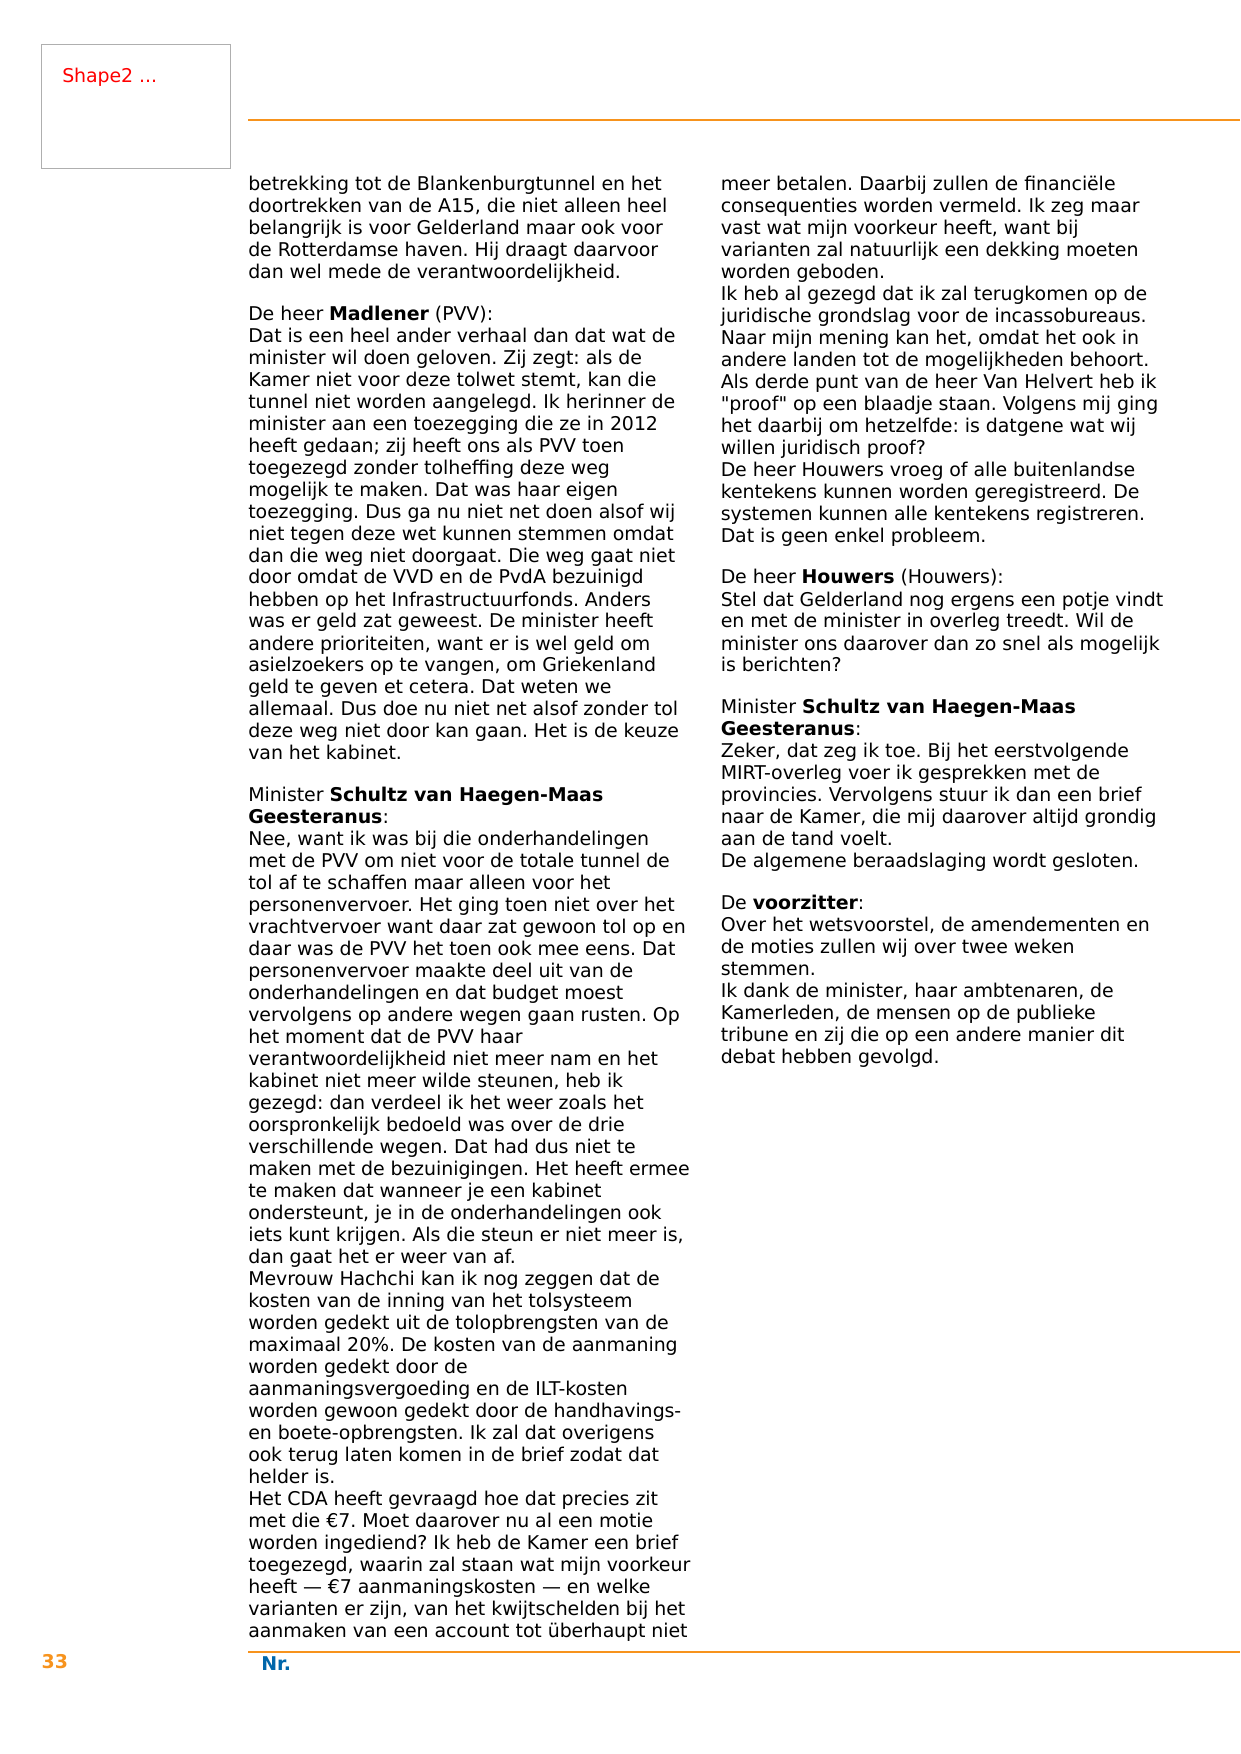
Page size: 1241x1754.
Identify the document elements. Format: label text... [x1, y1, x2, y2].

text Het CDA heeft gevraagd hoe dat precies zit met die €7. Moet daarover nu al een motie worden ingediend? Ik heb de Kamer een brief toegezegd, waarin zal staan wat mijn voorkeur heeft — €7 aanmaningskosten — en welke varianten er zijn, van het kwijtschelden bij het aanmaken van een account tot überhaupt niet [248, 1488, 691, 1641]
text Minister Schultz van Haegen-Maas Geesteranus: [721, 696, 1163, 740]
text Zeker, dat zeg ik toe. Bij het eerstvolgende MIRT-overleg voer ik gesprekken met de provincies. Vervolgens stuur ik dan een brief naar de Kamer, die mij daarover altijd grondig aan de tand voelt. [721, 740, 1163, 850]
text De algemene beraadslaging wordt gesloten. [721, 850, 1163, 872]
text Stel dat Gelderland nog ergens een potje vindt en met de minister in overleg treedt. Wil de minister ons daarover dan zo snel als mogelijk is berichten? [721, 588, 1163, 676]
text De heer Houwers (Houwers): [721, 566, 1163, 588]
text Mevrouw Hachchi kan ik nog zeggen dat de kosten van de inning van het tolsysteem worden gedekt uit de tolopbrengsten van de maximaal 20%. De kosten van de aanmaning worden gedekt door de aanmaningsvergoeding en de ILT-kosten worden gewoon gedekt door de handhavings- en boete-opbrengsten. Ik zal dat overigens ook terug laten komen in de brief zodat dat helder is. [248, 1268, 691, 1488]
text betrekking tot de Blankenburgtunnel en het doortrekken van de A15, die niet alleen heel belangrijk is voor Gelderland maar ook voor de Rotterdamse haven. Hij draagt daarvoor dan wel mede de verantwoordelijkheid. [248, 173, 691, 283]
text Als derde punt van de heer Van Helvert heb ik "proof" op een blaadje staan. Volgens mij ging het daarbij om hetzelfde: is datgene wat wij willen juridisch proof? [721, 371, 1163, 458]
text De heer Madlener (PVV): [248, 303, 691, 325]
text Ik dank de minister, haar ambtenaren, de Kamerleden, de mensen op de publieke tribune en zij die op een andere manier dit debat hebben gevolgd. [721, 980, 1163, 1068]
text Minister Schultz van Haegen-Maas Geesteranus: [248, 784, 691, 828]
text Nee, want ik was bij die onderhandelingen met de PVV om niet voor de totale tunnel de tol af te schaffen maar alleen voor het personenvervoer. Het ging toen niet over het vrachtvervoer want daar zat gewoon tol op en daar was de PVV het toen ook mee eens. Dat personenvervoer maakte deel uit van de onderhandelingen en dat budget moest vervolgens op andere wegen gaan rusten. Op het moment dat de PVV haar verantwoordelijkheid niet meer nam en het kabinet niet meer wilde steunen, heb ik gezegd: dan verdeel ik het weer zoals het oorspronkelijk bedoeld was over de drie verschillende wegen. Dat had dus niet te maken met de bezuinigingen. Het heeft ermee te maken dat wanneer je een kabinet ondersteunt, je in de onderhandelingen ook iets kunt krijgen. Als die steun er niet meer is, dan gaat het er weer van af. [248, 828, 691, 1268]
text De voorzitter: [721, 892, 1163, 914]
text meer betalen. Daarbij zullen de financiële consequenties worden vermeld. Ik zeg maar vast wat mijn voorkeur heeft, want bij varianten zal natuurlijk een dekking moeten worden geboden. [721, 173, 1163, 283]
text Ik heb al gezegd dat ik zal terugkomen op de juridische grondslag voor de incassobureaus. Naar mijn mening kan het, omdat het ook in andere landen tot de mogelijkheden behoort. [721, 283, 1163, 371]
text De heer Houwers vroeg of alle buitenlandse kentekens kunnen worden geregistreerd. De systemen kunnen alle kentekens registreren. Dat is geen enkel probleem. [721, 458, 1163, 546]
text Dat is een heel ander verhaal dan dat wat de minister wil doen geloven. Zij zegt: als de Kamer niet voor deze tolwet stemt, kan die tunnel niet worden aangelegd. Ik herinner de minister aan een toezegging die ze in 2012 heeft gedaan; zij heeft ons als PVV toen toegezegd zonder tolheffing deze weg mogelijk te maken. Dat was haar eigen toezegging. Dus ga nu niet net doen alsof wij niet tegen deze wet kunnen stemmen omdat dan die weg niet doorgaat. Die weg gaat niet door omdat de VVD en de PvdA bezuinigd hebben op het Infrastructuurfonds. Anders was er geld zat geweest. De minister heeft andere prioriteiten, want er is wel geld om asielzoekers op te vangen, om Griekenland geld te geven et cetera. Dat weten we allemaal. Dus doe nu niet net alsof zonder tol deze weg niet door kan gaan. Het is de keuze van het kabinet. [248, 325, 691, 764]
text Over het wetsvoorstel, de amendementen en de moties zullen wij over twee weken stemmen. [721, 914, 1163, 980]
